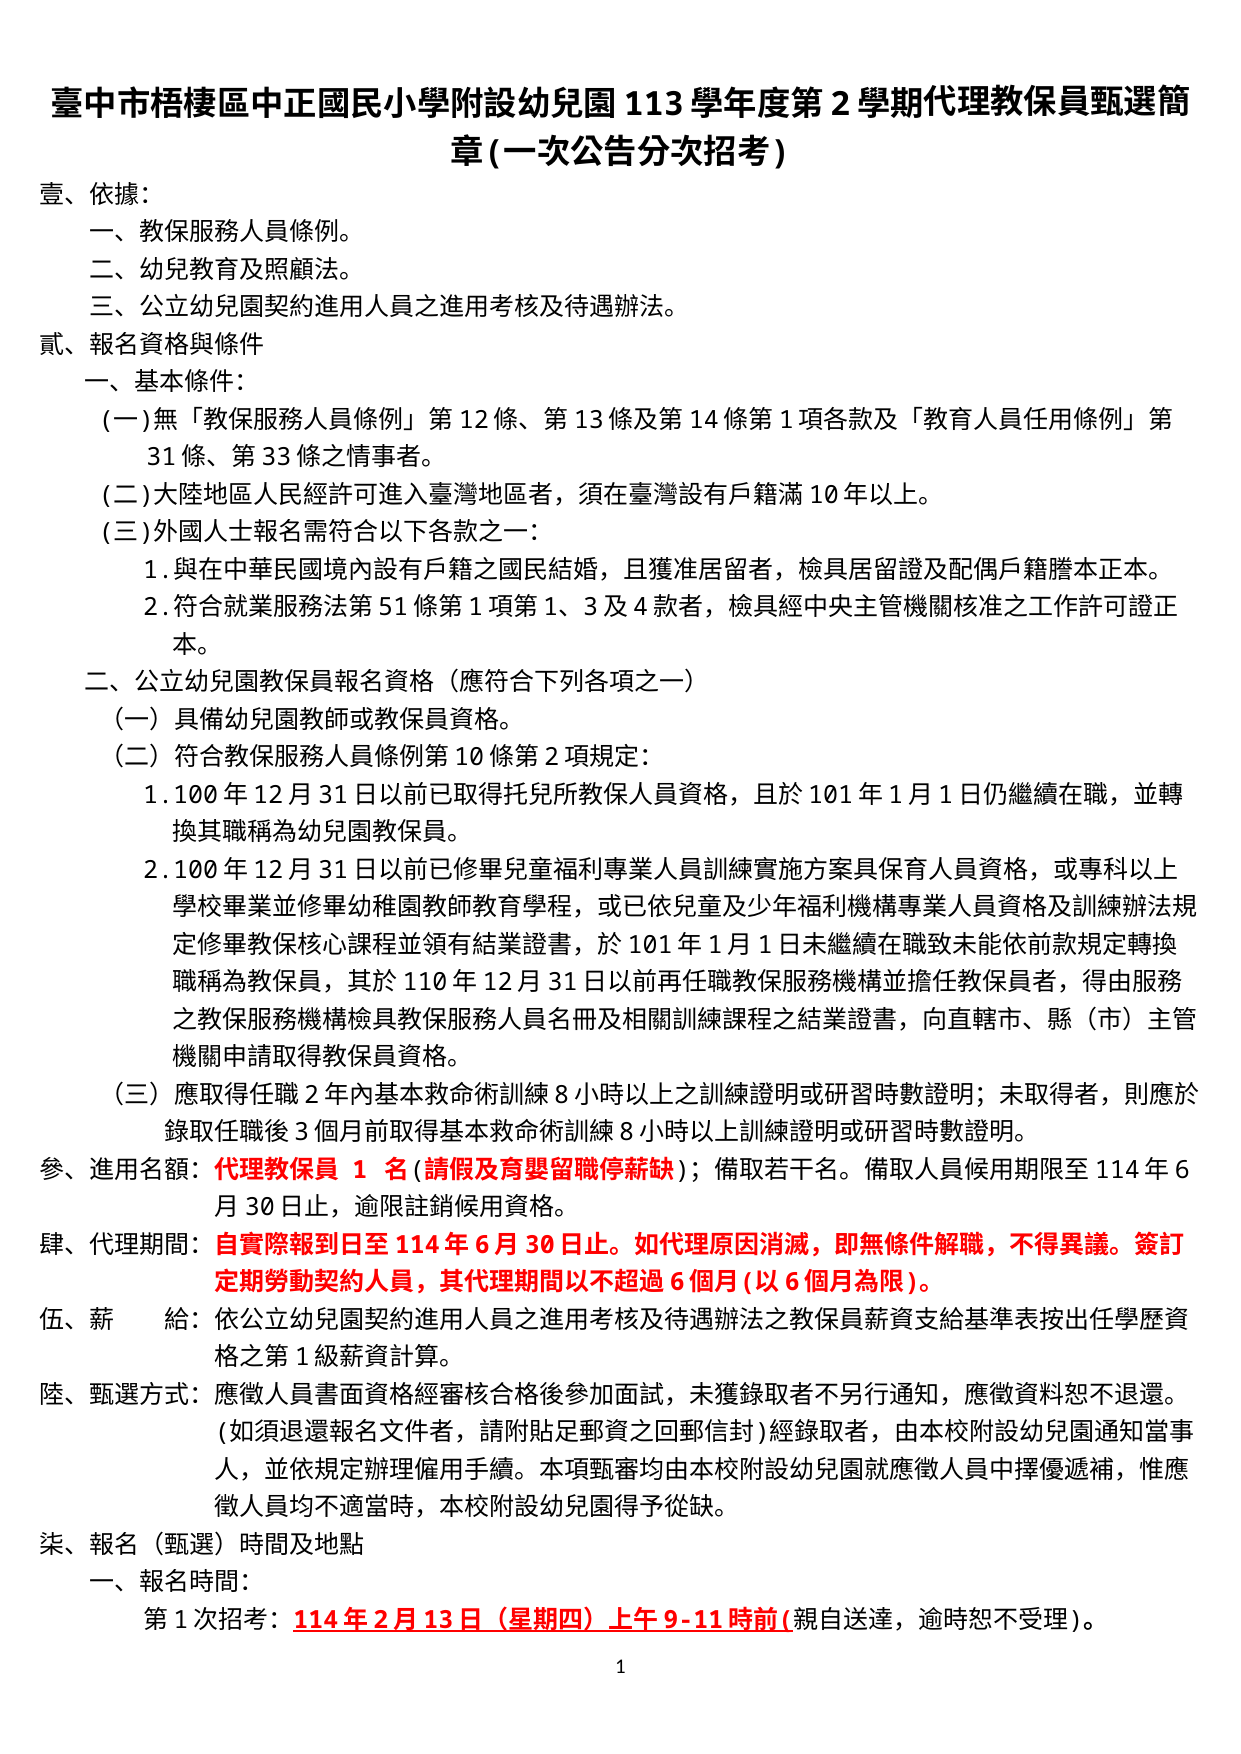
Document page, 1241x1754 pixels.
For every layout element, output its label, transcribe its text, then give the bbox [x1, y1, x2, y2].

text 二、公立幼兒園教保員報名資格（應符合下列各項之一） [84, 661, 1201, 698]
text 1.100年12月31日以前已取得托兒所教保人員資格，且於101年1月1日仍繼續在職，並轉換其職稱為幼兒園教保員。 [143, 773, 1201, 848]
text 2.100年12月31日以前已修畢兒童福利專業人員訓練實施方案具保育人員資格，或專科以上學校畢業並修畢幼稚園教師教育學程，或已依兒童及少年福利機構專業人員資格及訓練辦法規定修畢教保核心課程並領有結業證書，於101年1月1日未繼續在職致未能依前款規定轉換職稱為教保員，其於110年12月31日以前再任職教保服務機構並擔任教保員者，得由服務之教保服務機構檢具教保服務人員名冊及相關訓練課程之結業證書，向直轄市、縣（市）主管機關申請取得教保員資格。 [143, 848, 1201, 1073]
text 一、教保服務人員條例。 [39, 211, 1201, 248]
text 伍、薪 給：依公立幼兒園契約進用人員之進用考核及待遇辦法之教保員薪資支給基準表按出任學歷資格之第1級薪資計算。 [39, 1298, 1201, 1373]
text 臺中市梧棲區中正國民小學附設幼兒園113學年度第2學期代理教保員甄選簡章(一次公告分次招考) [39, 75, 1201, 173]
text （一）具備幼兒園教師或教保員資格。 [84, 698, 1201, 736]
text (三)外國人士報名需符合以下各款之一： [99, 511, 1201, 548]
text 二、幼兒教育及照顧法。 [39, 248, 1201, 286]
text 肆、代理期間：自實際報到日至114年6月30日止。如代理原因消滅，即無條件解職，不得異議。簽訂定期勞動契約人員，其代理期間以不超過6個月(以6個月為限)。 [39, 1223, 1201, 1298]
text 貳、報名資格與條件 [39, 323, 1201, 361]
text 陸、甄選方式：應徵人員書面資格經審核合格後參加面試，未獲錄取者不另行通知，應徵資料恕不退還。(如須退還報名文件者，請附貼足郵資之回郵信封)經錄取者，由本校附設幼兒園通知當事人，並依規定辦理僱用手續。本項甄審均由本校附設幼兒園就應徵人員中擇優遞補，惟應徵人員均不適當時，本校附設幼兒園得予從缺。 [39, 1373, 1201, 1523]
text 1.與在中華民國境內設有戶籍之國民結婚，且獲准居留者，檢具居留證及配偶戶籍謄本正本。 [143, 548, 1201, 586]
text 第1次招考：114年2月13日（星期四）上午9-11時前(親自送達，逾時恕不受理)。 [143, 1598, 1201, 1636]
text （三）應取得任職2年內基本救命術訓練8小時以上之訓練證明或研習時數證明；未取得者，則應於錄取任職後3個月前取得基本救命術訓練8小時以上訓練證明或研習時數證明。 [84, 1073, 1201, 1148]
text （二）符合教保服務人員條例第10條第2項規定： [84, 736, 1201, 773]
text 三、公立幼兒園契約進用人員之進用考核及待遇辦法。 [39, 286, 1201, 323]
text 一、基本條件： [84, 361, 1201, 398]
text 一、報名時間： [89, 1561, 1201, 1598]
text 柒、報名（甄選）時間及地點 [39, 1523, 1201, 1561]
text (一)無「教保服務人員條例」第12條、第13條及第14條第1項各款及「教育人員任用條例」第31條、第33條之情事者。 [99, 398, 1201, 473]
text 2.符合就業服務法第51條第1項第1、3及4款者，檢具經中央主管機關核准之工作許可證正本。 [143, 586, 1201, 661]
text 壹、依據： [39, 173, 1201, 211]
text 參、進用名額：代理教保員 1 名(請假及育嬰留職停薪缺)；備取若干名。備取人員候用期限至114年6月30日止，逾限註銷候用資格。 [39, 1148, 1201, 1223]
text (二)大陸地區人民經許可進入臺灣地區者，須在臺灣設有戶籍滿10年以上。 [99, 473, 1201, 511]
